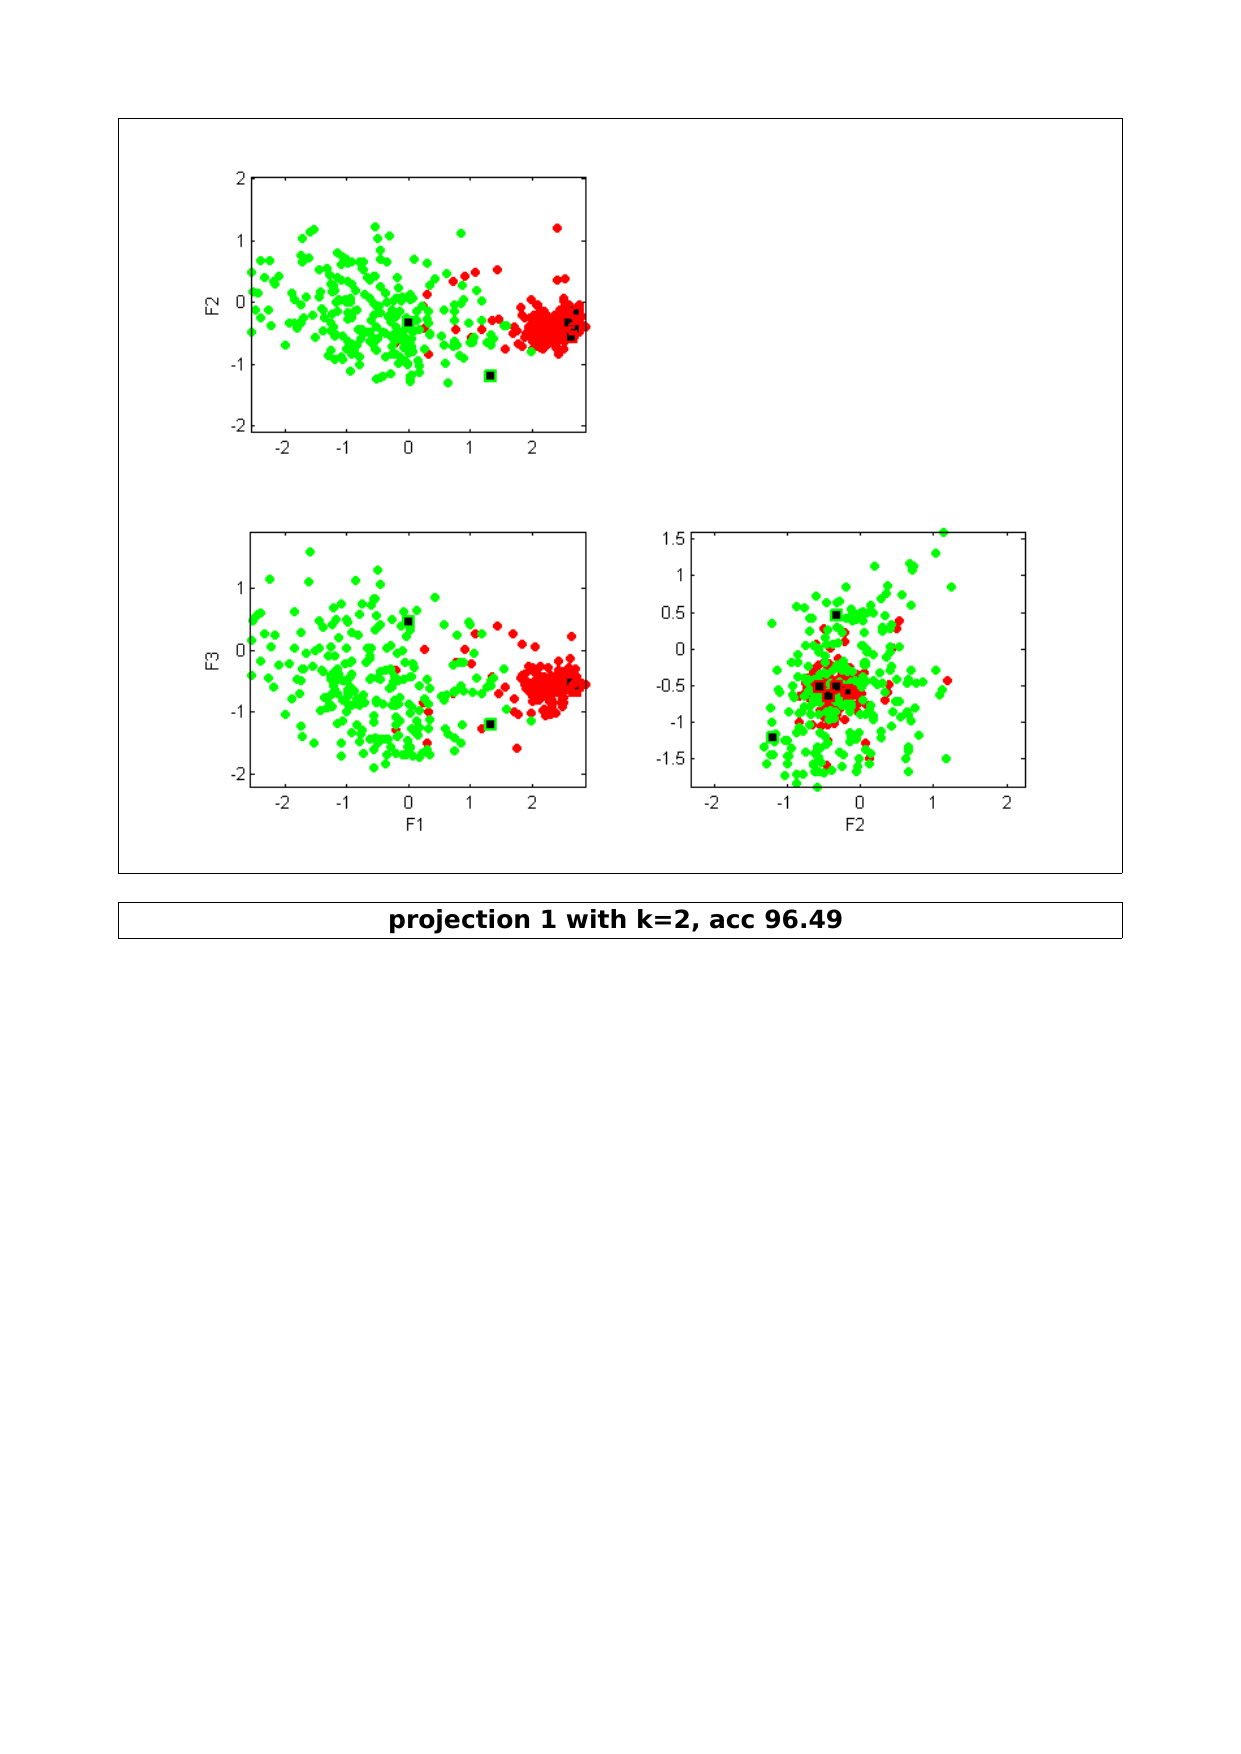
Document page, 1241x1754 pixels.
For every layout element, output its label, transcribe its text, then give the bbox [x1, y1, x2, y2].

table_header projection 1 with k=2, acc 96.49 [119, 903, 1122, 937]
picture [121, 121, 1120, 870]
table_cell [119, 119, 1122, 873]
